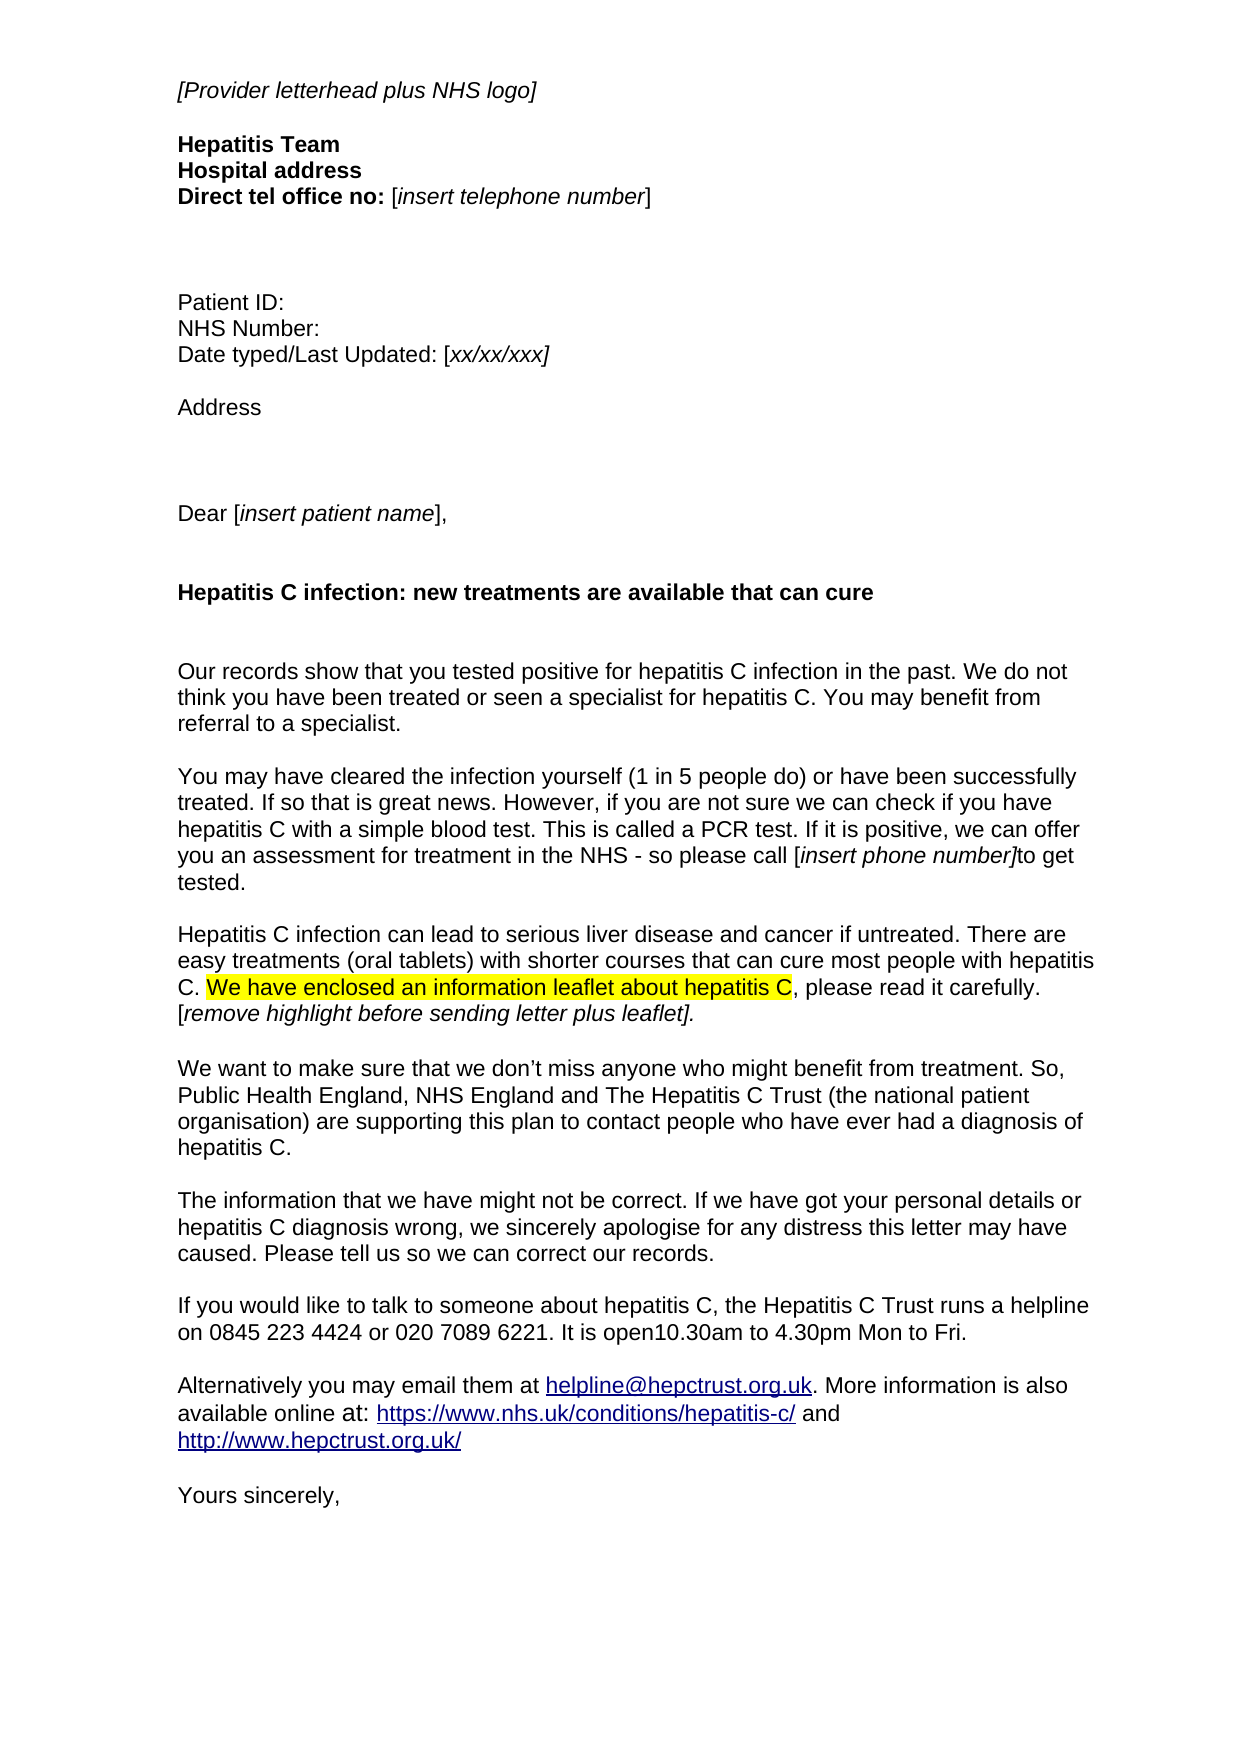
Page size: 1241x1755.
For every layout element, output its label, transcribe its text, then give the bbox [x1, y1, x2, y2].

text [Provider letterhead plus NHS logo] [177, 75, 1107, 104]
text NHS Number: [177, 315, 1107, 341]
text Hepatitis Team [177, 131, 1107, 157]
text Date typed/Last Updated: [xx/xx/xxx] [177, 341, 1107, 368]
text Our records show that you tested positive for hepatitis C infection in the past. We do not think you have been treated or seen a specialist for hepatitis C. You may benefit from referral to a specialist. [177, 658, 1107, 737]
text The information that we have might not be correct. If we have got your personal details or hepatitis C diagnosis wrong, we sincerely apologise for any distress this letter may have caused. Please tell us so we can correct our records. [177, 1187, 1107, 1266]
text Alternatively you may email them at helpline@hepctrust.org.uk. More information is also available online at: https://www.nhs.uk/conditions/hepatitis-c/ and http://www.hepctrust.org.uk/ [177, 1372, 1107, 1453]
text Hospital address [177, 157, 1107, 183]
text Dear [insert patient name], [177, 499, 1107, 526]
text If you would like to talk to someone about hepatitis C, the Hepatitis C Trust runs a helpline on 0845 223 4424 or 020 7089 6221. It is open10.30am to 4.30pm Mon to Fri. [177, 1292, 1107, 1345]
text Hepatitis C infection: new treatments are available that can cure [177, 578, 1107, 605]
text Direct tel office no: [insert telephone number] [177, 183, 1107, 209]
text Patient ID: [177, 289, 1107, 315]
text We want to make sure that we don’t miss anyone who might benefit from treatment. So, Public Health England, NHS England and The Hepatitis C Trust (the national patient organisation) are supporting this plan to contact people who have ever had a diagnosis of hepatitis C. [177, 1055, 1107, 1161]
text Address [177, 394, 1107, 420]
text Yours sincerely, [177, 1482, 1107, 1508]
text Hepatitis C infection can lead to serious liver disease and cancer if untreated. There are easy treatments (oral tablets) with shorter courses that can cure most people with hepatitis C. We have enclosed an information leaflet about hepatitis C, please read it carefully. [remove highlight before sending letter plus leaflet]. [177, 921, 1107, 1027]
text You may have cleared the infection yourself (1 in 5 people do) or have been successfully treated. If so that is great news. However, if you are not sure we can check if you have hepatitis C with a simple blood test. This is called a PCR test. If it is positive, we can offer you an assessment for treatment in the NHS - so please call [insert phone number]to get tested. [177, 763, 1107, 895]
